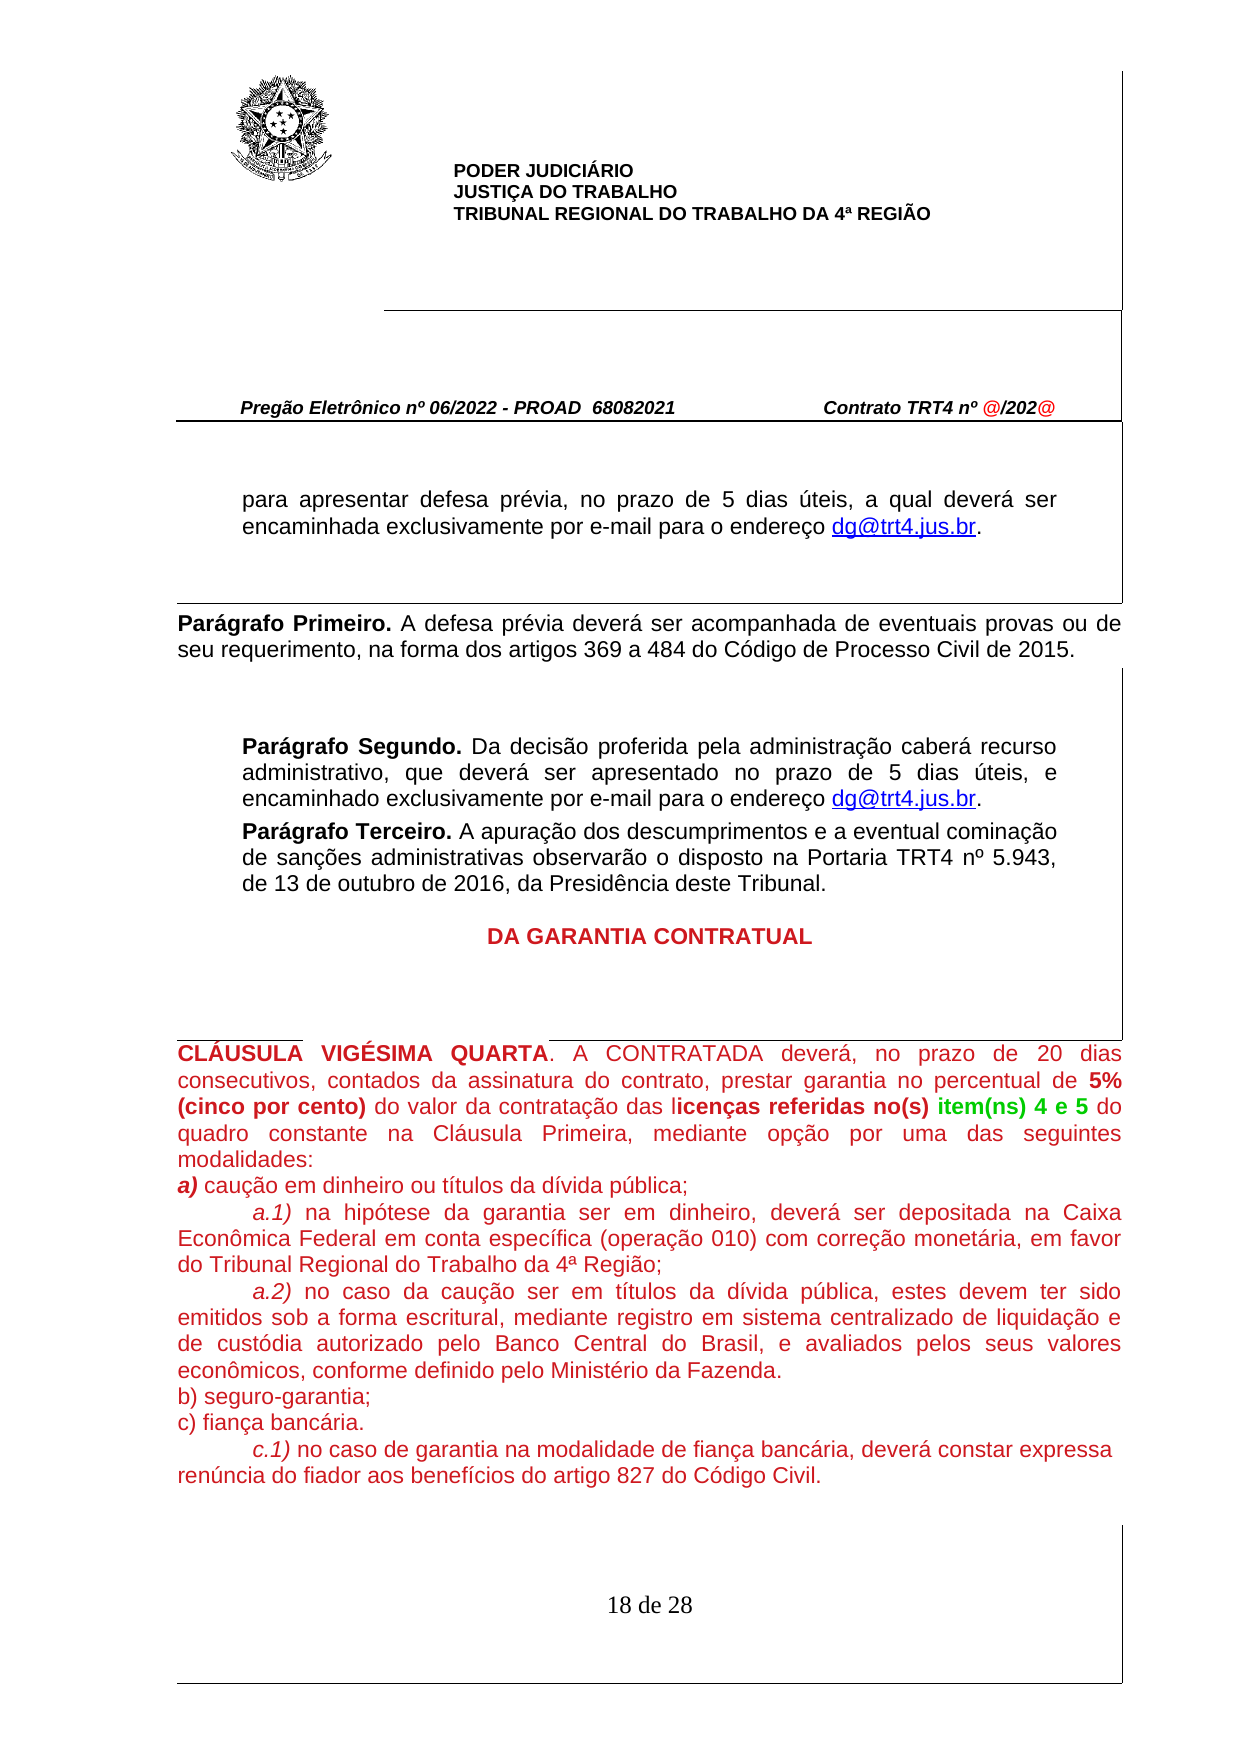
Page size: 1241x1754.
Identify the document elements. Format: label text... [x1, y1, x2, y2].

text Parágrafo Segundo. Da decisão proferida pela administração caberá recurso administrativo, que deverá ser apresentado no prazo de 5 dias úteis, e encaminhado exclusivamente por e-mail para o endereço dg@trt4.jus.br. [177, 668, 1122, 753]
text c) fiança bancária. [177, 1409, 1122, 1436]
text Parágrafo Terceiro. A apuração dos descumprimentos e a eventual cominação de sanções administrativas observarão o disposto na Portaria TRT4 nº 5.943, de 13 de outubro de 2016, da Presidência deste Tribunal. [177, 753, 1122, 897]
text Parágrafo Primeiro. A defesa prévia deverá ser acompanhada de eventuais provas ou de seu requerimento, na forma dos artigos 369 a 484 do Código de Processo Civil de 2015. [177, 609, 1122, 662]
text para apresentar defesa prévia, no prazo de 5 dias úteis, a qual deverá ser encaminhada exclusivamente por e-mail para o endereço dg@trt4.jus.br. [177, 422, 1122, 603]
text a.2) no caso da caução ser em títulos da dívida pública, estes devem ter sido emitidos sob a forma escritural, mediante registro em sistema centralizado de liquidação e de custódia autorizado pelo Banco Central do Brasil, e avaliados pelos seus valores econômicos, conforme definido pelo Ministério da Fazenda. [177, 1278, 1122, 1383]
text b) seguro-garantia; [177, 1383, 1122, 1409]
text DA GARANTIA CONTRATUAL [177, 923, 1122, 949]
text renúncia do fiador aos benefícios do artigo 827 do Código Civil. [177, 1462, 1122, 1488]
text CLÁUSULA VIGÉSIMA QUARTA. A CONTRATADA deverá, no prazo de 20 dias consecutivos, contados da assinatura do contrato, prestar garantia no percentual de 5% (cinco por cento) do valor da contratação das licenças referidas no(s) item(ns) 4 e 5 do quadro constante na Cláusula Primeira, mediante opção por uma das seguintes modalidades: [177, 1040, 1122, 1172]
text c.1) no caso de garantia na modalidade de fiança bancária, deverá constar expressa [177, 1436, 1122, 1462]
text a.1) na hipótese da garantia ser em dinheiro, deverá ser depositada na Caixa Econômica Federal em conta específica (operação 010) com correção monetária, em favor do Tribunal Regional do Trabalho da 4ª Região; [177, 1198, 1122, 1278]
text a) caução em dinheiro ou títulos da dívida pública; [177, 1172, 1122, 1198]
